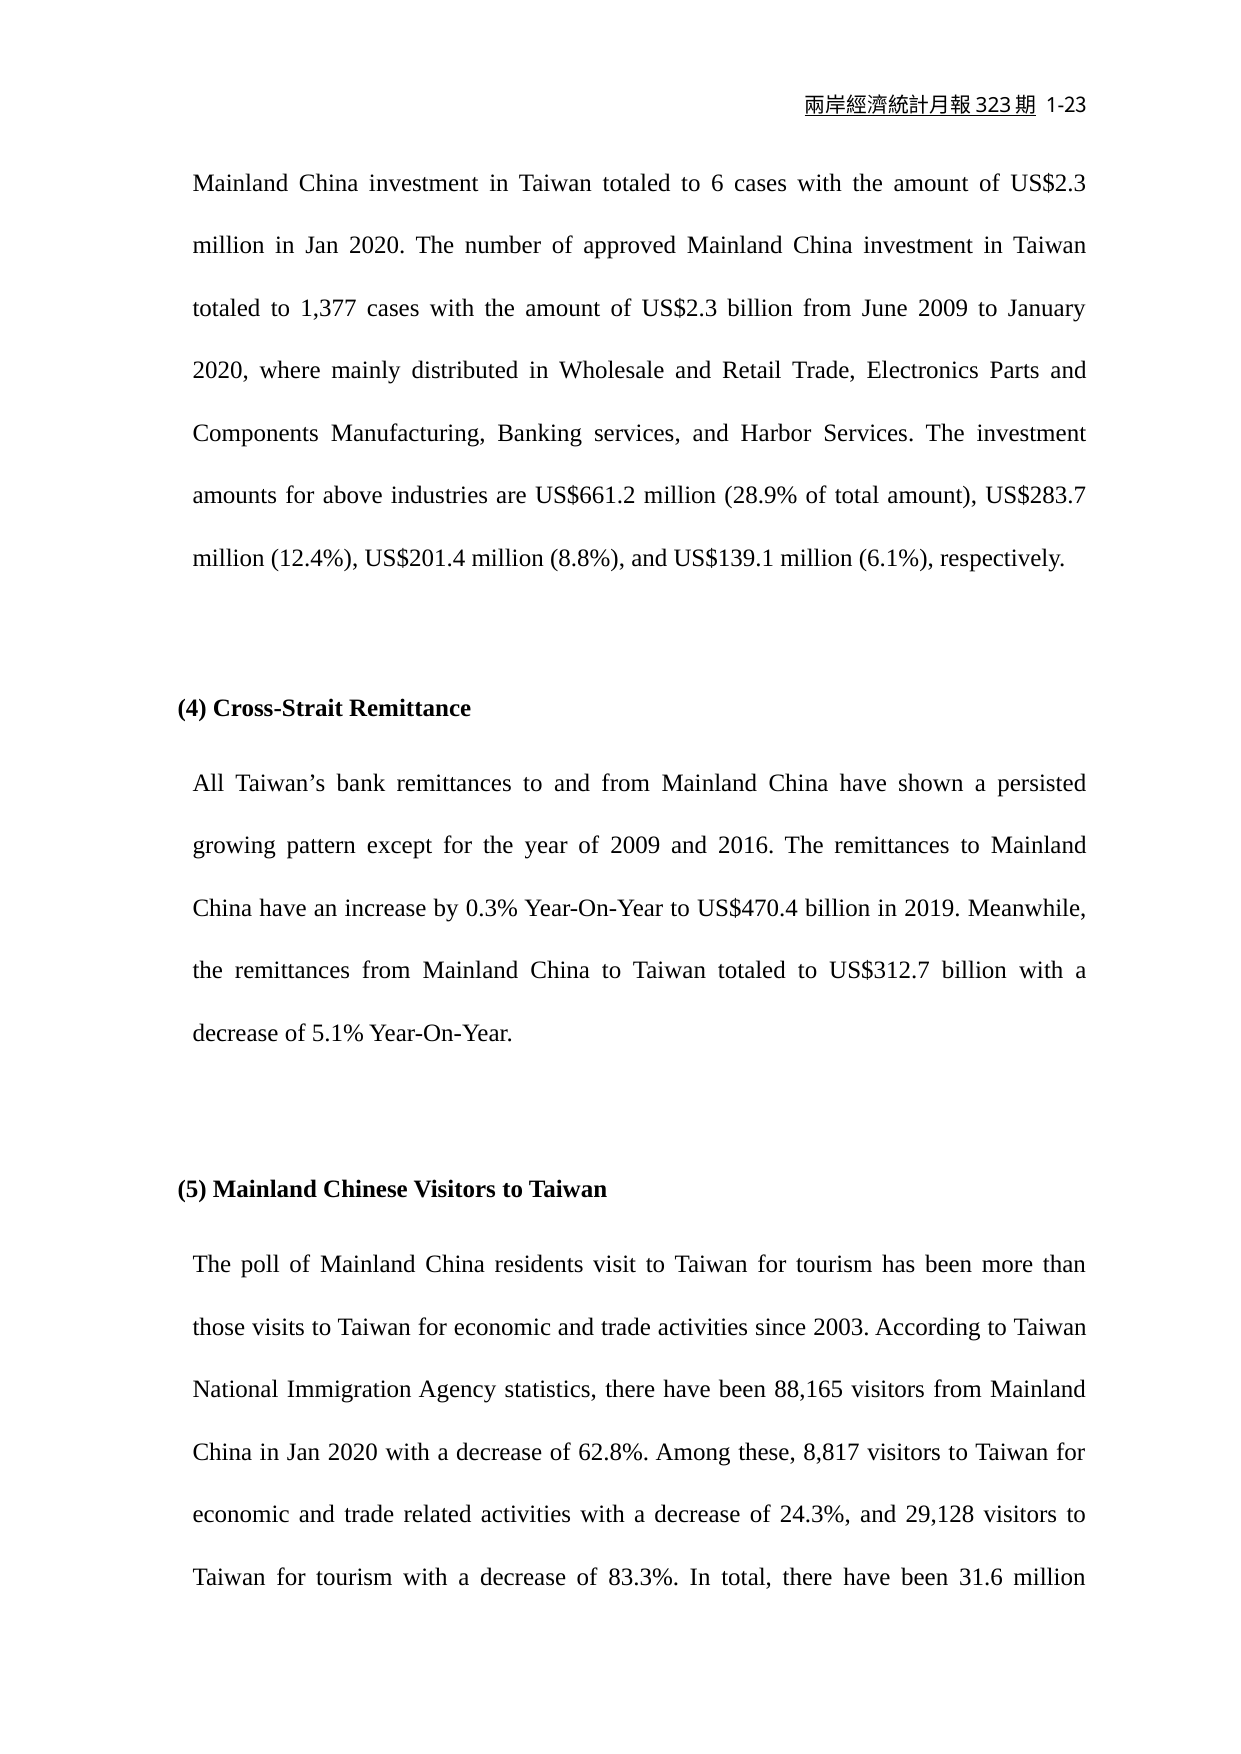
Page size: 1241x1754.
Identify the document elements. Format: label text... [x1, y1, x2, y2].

text All Taiwan’s bank remittances to and from Mainland China have shown a persisted growing pattern except for the year of 2009 and 2016. The remittances to Mainland China have an increase by 0.3% Year-On-Year to US$470.4 billion in 2019. Meanwhile, the remittances from Mainland China to Taiwan totaled to US$312.7 billion with a decrease of 5.1% Year-On-Year. [192, 741, 1087, 1053]
text (5) Mainland Chinese Visitors to Taiwan [177, 1147, 1087, 1209]
text (4) Cross-Strait Remittance [177, 666, 1087, 728]
text The poll of Mainland China residents visit to Taiwan for tourism has been more than those visits to Taiwan for economic and trade activities since 2003. According to Taiwan National Immigration Agency statistics, there have been 88,165 visitors from Mainland China in Jan 2020 with a decrease of 62.8%. Among these, 8,817 visitors to Taiwan for economic and trade related activities with a decrease of 24.3%, and 29,128 visitors to Taiwan for tourism with a decrease of 83.3%. In total, there have been 31.6 million [192, 1222, 1087, 1597]
text Mainland China investment in Taiwan totaled to 6 cases with the amount of US$2.3 million in Jan 2020. The number of approved Mainland China investment in Taiwan totaled to 1,377 cases with the amount of US$2.3 billion from June 2009 to January 2020, where mainly distributed in Wholesale and Retail Trade, Electronics Parts and Components Manufacturing, Banking services, and Harbor Services. The investment amounts for above industries are US$661.2 million (28.9% of total amount), US$283.7 million (12.4%), US$201.4 million (8.8%), and US$139.1 million (6.1%), respectively. [192, 141, 1087, 578]
